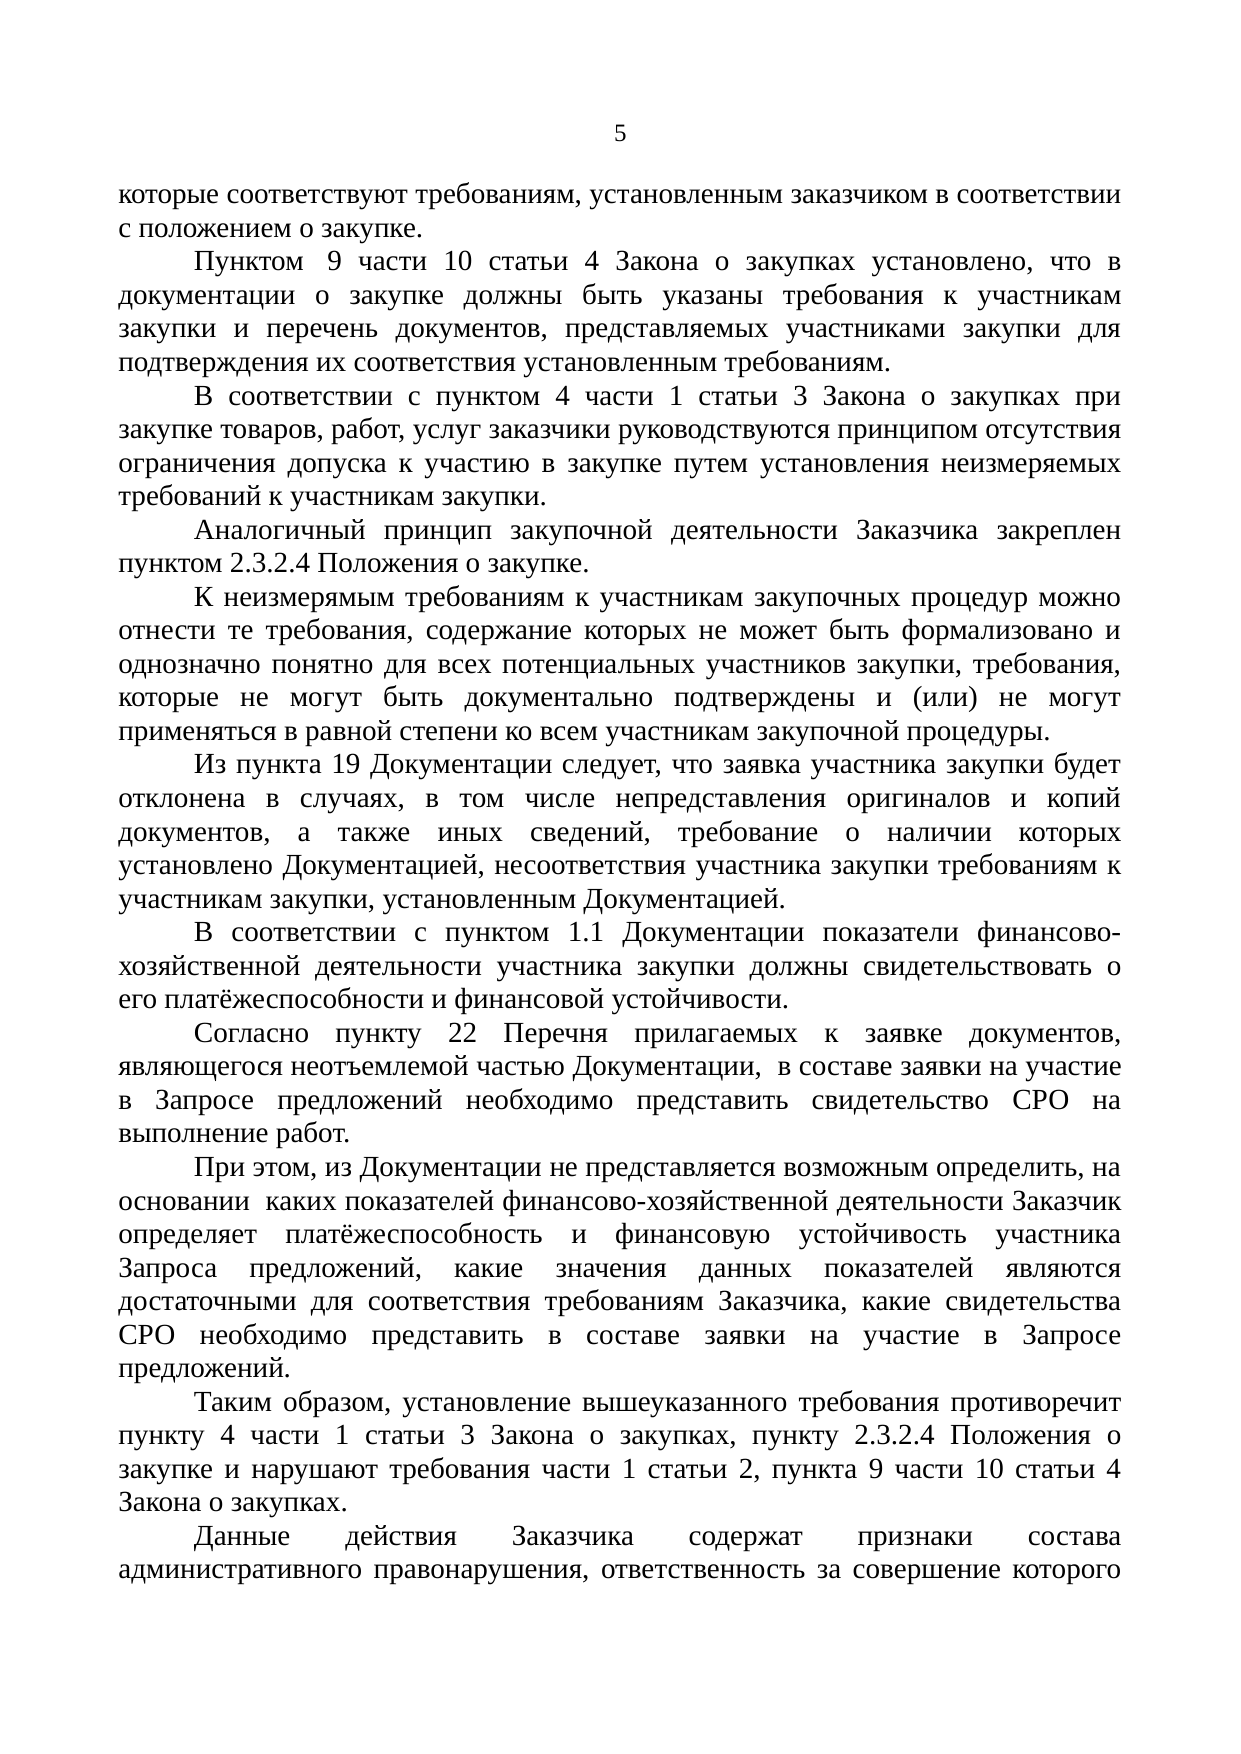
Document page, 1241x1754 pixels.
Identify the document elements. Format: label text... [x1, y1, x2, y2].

text Согласно пункту 22 Перечня прилагаемых к заявке документов, являющегося неотъемлемой частью Документации, в составе заявки на участие в Запросе предложений необходимо представить свидетельство СРО на выполнение работ. [118, 1015, 1122, 1149]
text В соответствии с пунктом 4 части 1 статьи 3 Закона о закупках при закупке товаров, работ, услуг заказчики руководствуются принципом отсутствия ограничения допуска к участию в закупке путем установления неизмеряемых требований к участникам закупки. [118, 378, 1122, 512]
text которые соответствуют требованиям, установленным заказчиком в соответствии с положением о закупке. [118, 176, 1122, 243]
text При этом, из Документации не представляется возможным определить, на основании каких показателей финансово-хозяйственной деятельности Заказчик определяет платёжеспособность и финансовую устойчивость участника Запроса предложений, какие значения данных показателей являются достаточными для соответствия требованиям Заказчика, какие свидетельства СРО необходимо представить в составе заявки на участие в Запросе предложений. [118, 1149, 1122, 1384]
text В соответствии с пунктом 1.1 Документации показатели финансово-хозяйственной деятельности участника закупки должны свидетельствовать о его платёжеспособности и финансовой устойчивости. [118, 914, 1122, 1015]
text Аналогичный принцип закупочной деятельности Заказчика закреплен пунктом 2.3.2.4 Положения о закупке. [118, 512, 1122, 579]
text К неизмерямым требованиям к участникам закупочных процедур можно отнести те требования, содержание которых не может быть формализовано и однозначно понятно для всех потенциальных участников закупки, требования, которые не могут быть документально подтверждены и (или) не могут применяться в равной степени ко всем участникам закупочной процедуры. [118, 579, 1122, 747]
text Из пункта 19 Документации следует, что заявка участника закупки будет отклонена в случаях, в том числе непредставления оригиналов и копий документов, а также иных сведений, требование о наличии которых установлено Документацией, несоответствия участника закупки требованиям к участникам закупки, установленным Документацией. [118, 747, 1122, 914]
text Данные действия Заказчика содержат признаки состава административного правонарушения, ответственность за совершение которого [118, 1518, 1122, 1585]
text Таким образом, установление вышеуказанного требования противоречит пункту 4 части 1 статьи 3 Закона о закупках, пункту 2.3.2.4 Положения о закупке и нарушают требования части 1 статьи 2, пункта 9 части 10 статьи 4 Закона о закупках. [118, 1384, 1122, 1518]
text Пунктом 9 части 10 статьи 4 Закона о закупках установлено, что в документации о закупке должны быть указаны требования к участникам закупки и перечень документов, представляемых участниками закупки для подтверждения их соответствия установленным требованиям. [118, 243, 1122, 378]
